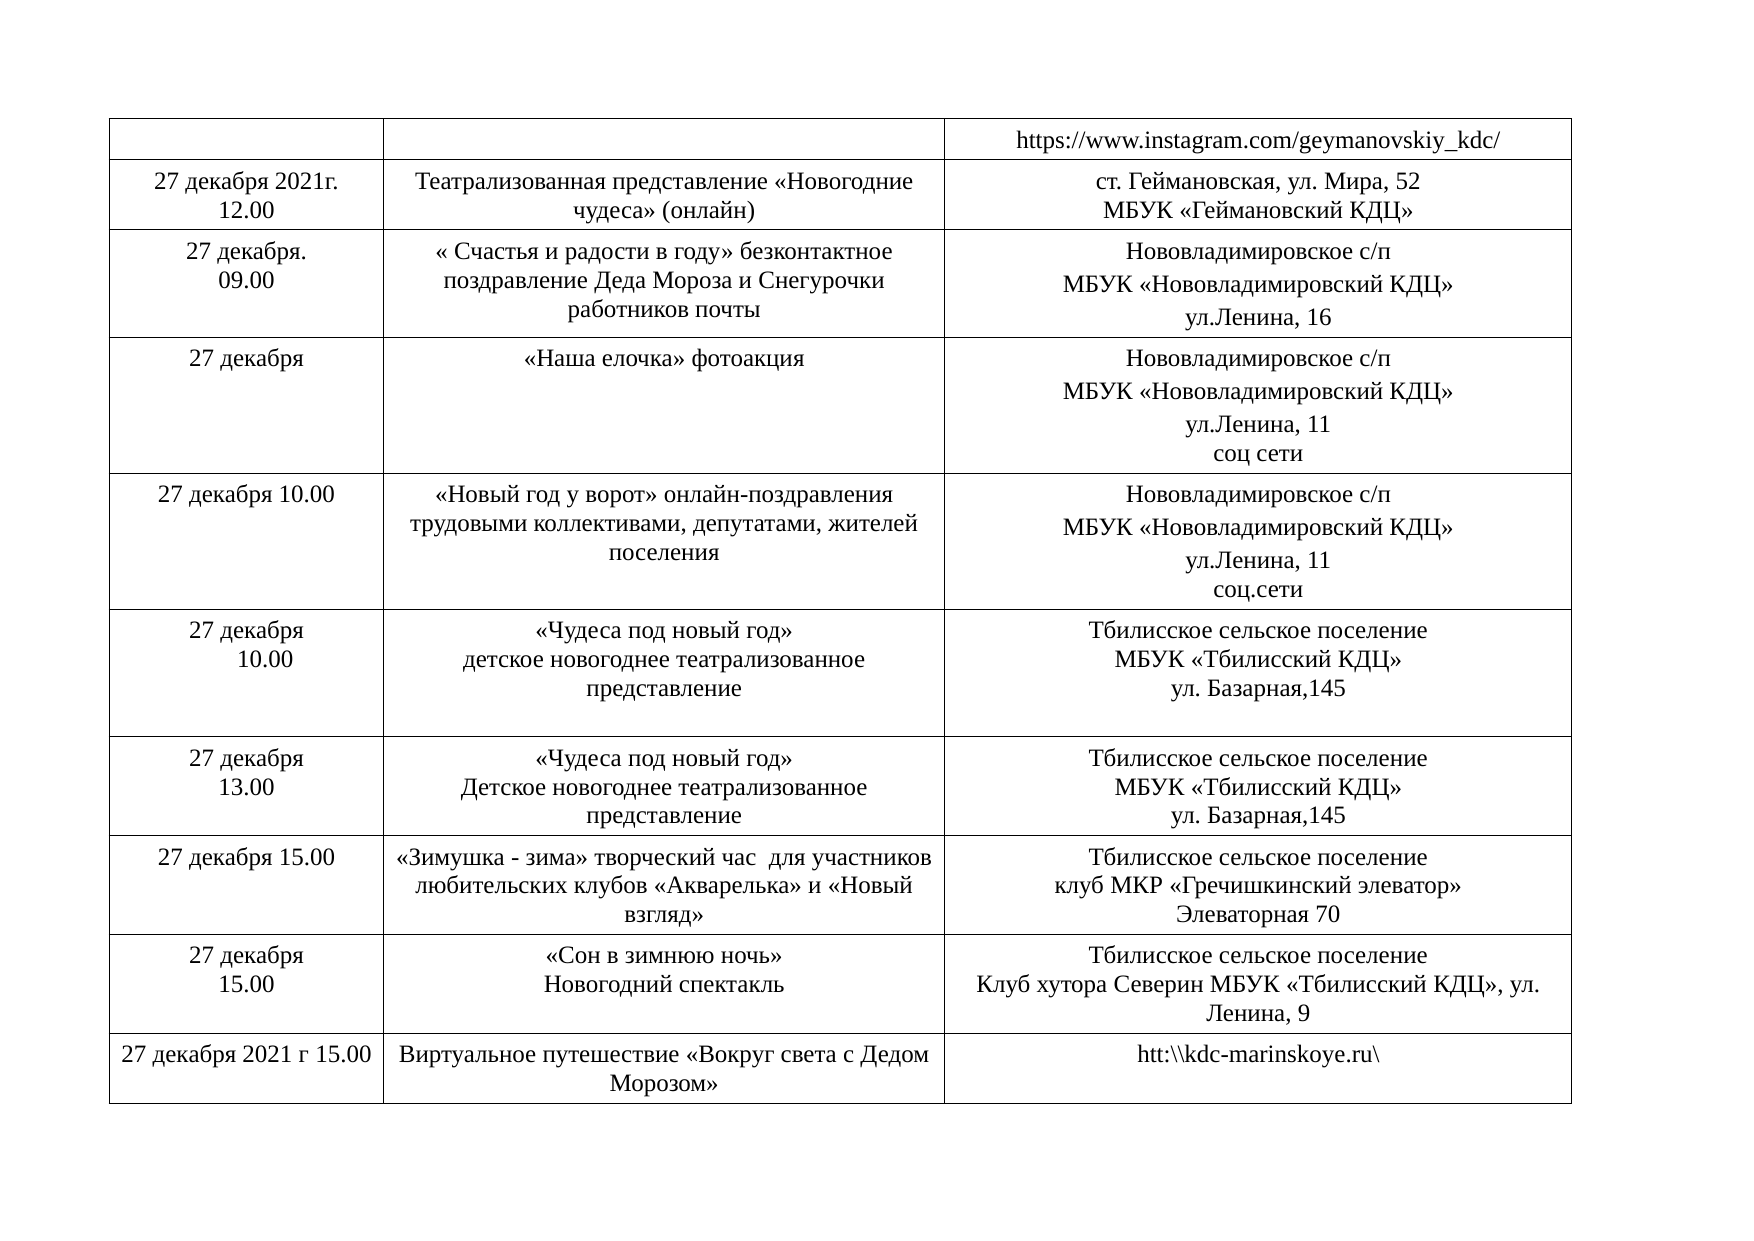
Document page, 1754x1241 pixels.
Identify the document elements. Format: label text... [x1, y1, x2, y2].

table_cell https://www.instagram.com/geymanovskiy_kdc/ [945, 119, 1571, 159]
table_cell Нововладимировское с/п МБУК «Нововладимировский КДЦ» ул.Ленина, 16 [945, 230, 1571, 337]
table_cell 27 декабря 10.00 [110, 610, 383, 736]
table_cell 27 декабря. 09.00 [110, 230, 383, 337]
table_cell 27 декабря 15.00 [110, 836, 383, 934]
table_cell [1572, 118, 1624, 159]
table_cell ст. Геймановская, ул. Мира, 52 МБУК «Геймановский КДЦ» [945, 160, 1571, 229]
table_cell Тбилисское сельское поселение МБУК «Тбилисский КДЦ» ул. Базарная,145 [945, 737, 1571, 835]
table_cell [1572, 609, 1624, 736]
table_cell 27 декабря 2021 г 15.00 [110, 1034, 383, 1102]
table_cell Тбилисское сельское поселение Клуб хутора Северин МБУК «Тбилисский КДЦ», ул. Ленина, 9 [945, 935, 1571, 1032]
table_cell [384, 119, 944, 159]
table_cell Нововладимировское с/п МБУК «Нововладимировский КДЦ» ул.Ленина, 11 соц сети [945, 338, 1571, 473]
table_cell [1572, 835, 1624, 934]
table_cell Тбилисское сельское поселение МБУК «Тбилисский КДЦ» ул. Базарная,145 [945, 610, 1571, 736]
table_cell [1572, 736, 1624, 835]
table_cell Нововладимировское с/п МБУК «Нововладимировский КДЦ» ул.Ленина, 11 соц.сети [945, 474, 1571, 609]
table_cell [110, 119, 383, 159]
table_cell «Наша елочка» фотоакция [384, 338, 944, 473]
table_cell Виртуальное путешествие «Вокруг света с Дедом Морозом» [384, 1034, 944, 1102]
table_cell «Зимушка - зима» творческий час для участников любительских клубов «Акварелька» и «Новый взгляд» [384, 836, 944, 934]
table_cell «Чудеса под новый год» Детское новогоднее театрализованное представление [384, 737, 944, 835]
table_cell 27 декабря 10.00 [110, 474, 383, 609]
table_cell htt:\\kdc-marinskoye.ru\ [945, 1034, 1571, 1102]
table_cell 27 декабря 15.00 [110, 935, 383, 1032]
table_cell 27 декабря 13.00 [110, 737, 383, 835]
table_cell [1572, 337, 1624, 473]
table_cell 27 декабря [110, 338, 383, 473]
table_cell 27 декабря 2021г. 12.00 [110, 160, 383, 229]
table_cell «Новый год у ворот» онлайн-поздравления трудовыми коллективами, депутатами, жителей поселения [384, 474, 944, 609]
table_cell [1572, 229, 1624, 337]
table_cell [1572, 934, 1624, 1032]
table_cell [1572, 159, 1624, 229]
table_cell [1572, 1033, 1624, 1102]
table_cell [1572, 473, 1624, 609]
table_cell Тбилисское сельское поселение клуб МКР «Гречишкинский элеватор» Элеваторная 70 [945, 836, 1571, 934]
table_cell «Чудеса под новый год» детское новогоднее театрализованное представление [384, 610, 944, 736]
table_cell «Сон в зимнюю ночь» Новогодний спектакль [384, 935, 944, 1032]
table_cell « Счастья и радости в году» безконтактное поздравление Деда Мороза и Снегурочки работников почты [384, 230, 944, 337]
table_cell Театрализованная представление «Новогодние чудеса» (онлайн) [384, 160, 944, 229]
